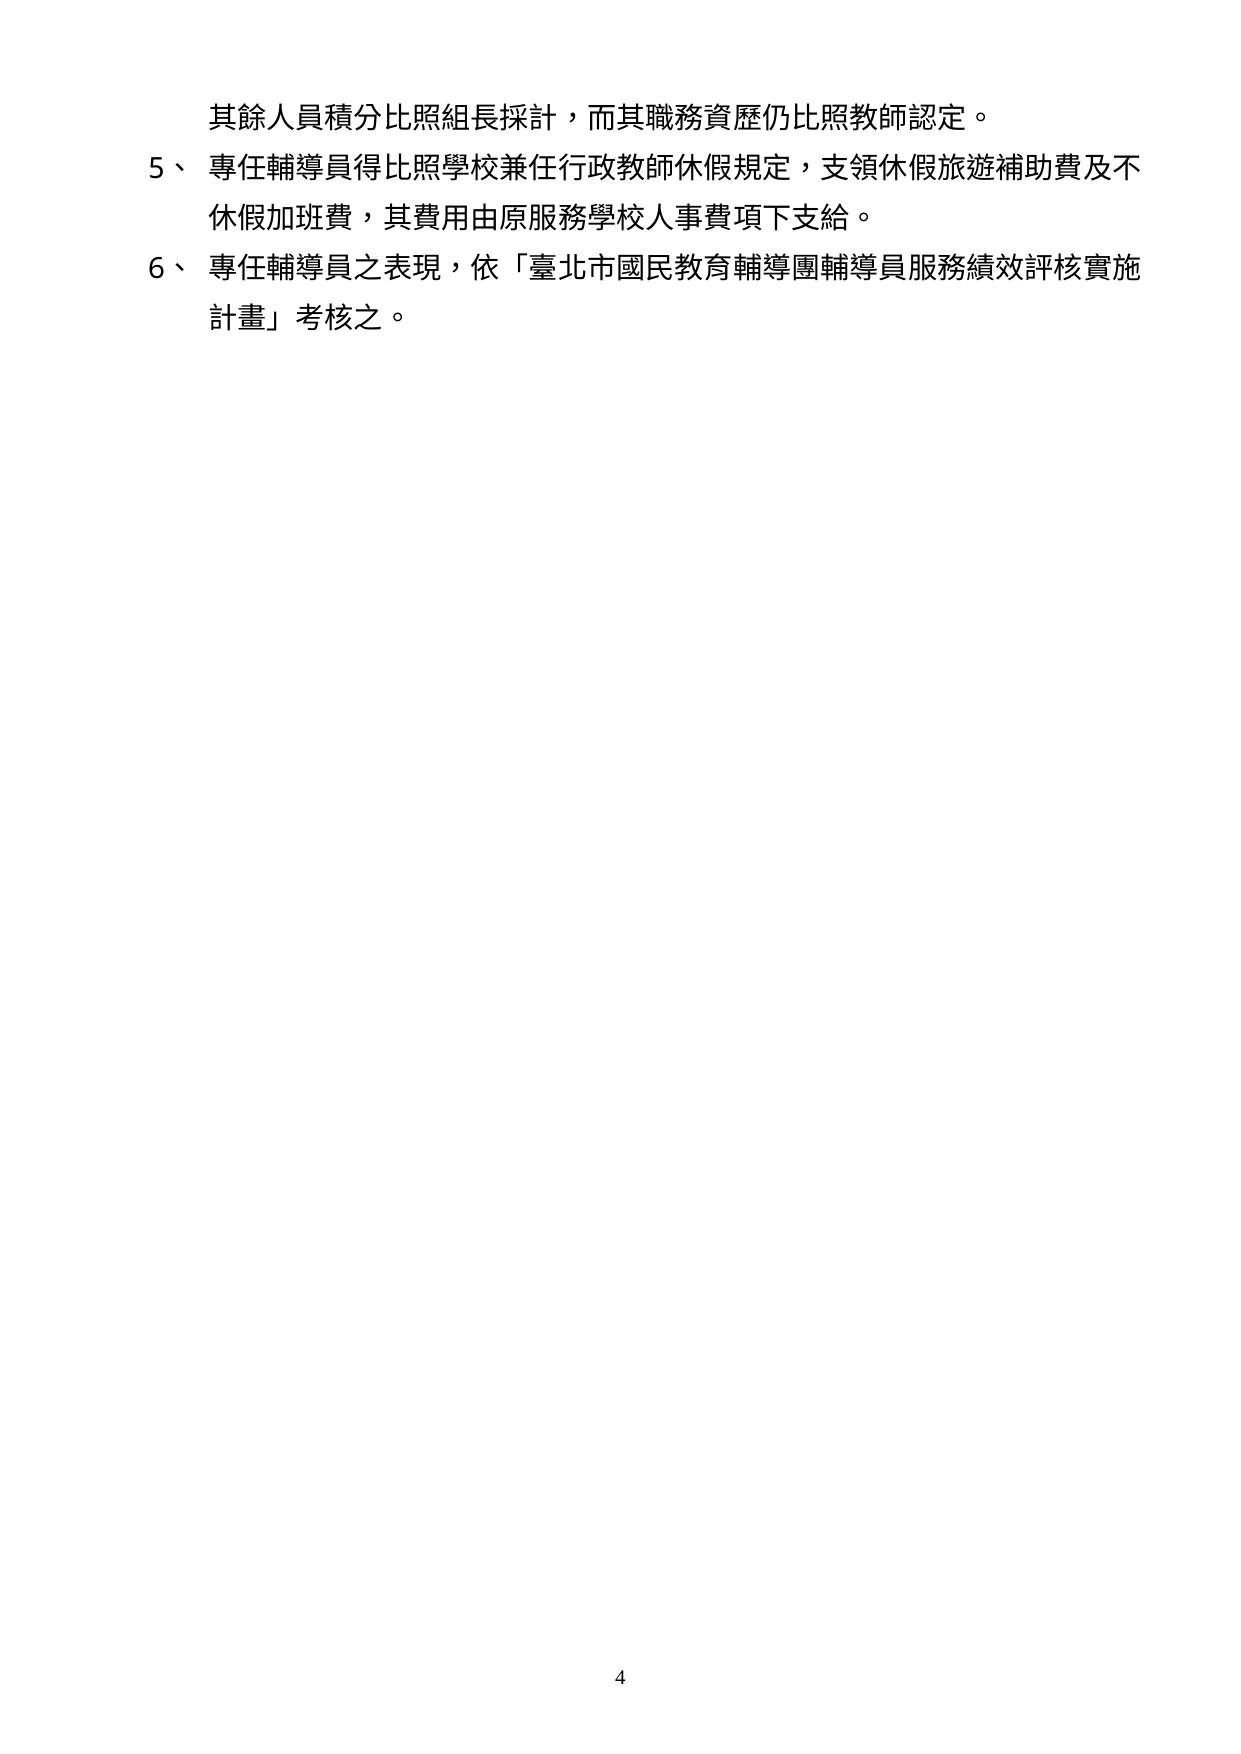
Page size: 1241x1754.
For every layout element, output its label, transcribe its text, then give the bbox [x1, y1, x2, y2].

list 專任輔導員得比照學校兼任行政教師休假規定，支領休假旅遊補助費及不休假加班費，其費用由原服務學校人事費項下支給。 [148, 139, 1152, 239]
list 專任輔導員之表現，依「臺北市國民教育輔導團輔導員服務績效評核實施計畫」考核之。 [148, 239, 1152, 339]
list 專任輔導員參加本市所屬中小學校長、主任或其他教育人員遴選、遷調時，其原任主任職務（或已取得主任候用資格）者，積分部分比照主任核計，其餘人員積分比照組長採計，而其職務資歷仍比照教師認定。 [148, 89, 1152, 139]
